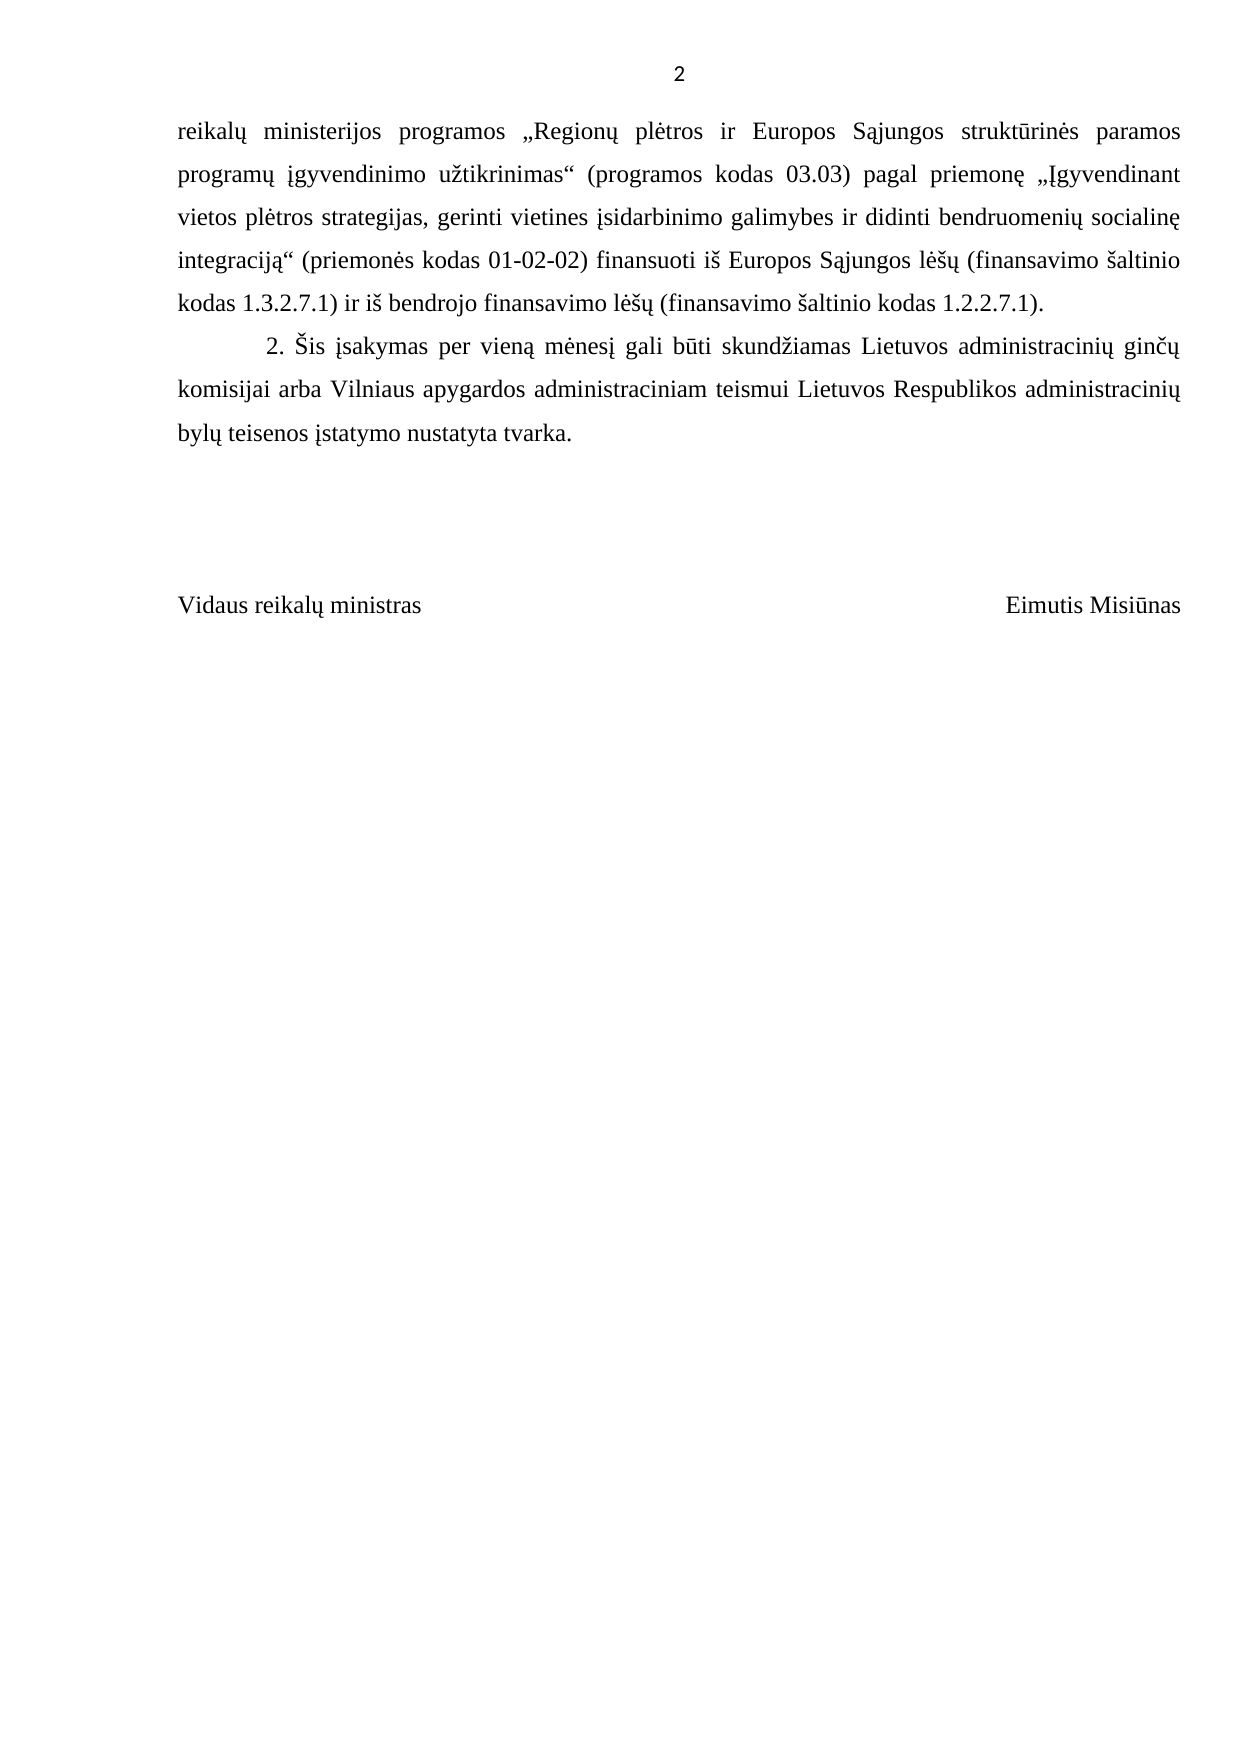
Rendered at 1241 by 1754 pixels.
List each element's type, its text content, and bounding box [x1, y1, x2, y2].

text reikalų ministerijos programos „Regionų plėtros ir Europos Sąjungos struktūrinės paramos programų įgyvendinimo užtikrinimas“ (programos kodas 03.03) pagal priemonę „Įgyvendinant vietos plėtros strategijas, gerinti vietines įsidarbinimo galimybes ir didinti bendruomenių socialinę integraciją“ (priemonės kodas 01-02-02) finansuoti iš Europos Sąjungos lėšų (finansavimo šaltinio kodas 1.3.2.7.1) ir iš bendrojo finansavimo lėšų (finansavimo šaltinio kodas 1.2.2.7.1). [177, 116, 1181, 317]
text 2. Šis įsakymas per vieną mėnesį gali būti skundžiamas Lietuvos administracinių ginčų komisijai arba Vilniaus apygardos administraciniam teismui Lietuvos Respublikos administracinių bylų teisenos įstatymo nustatyta tvarka. [177, 331, 1181, 446]
text Vidaus reikalų ministras Eimutis Misiūnas [177, 590, 1181, 619]
